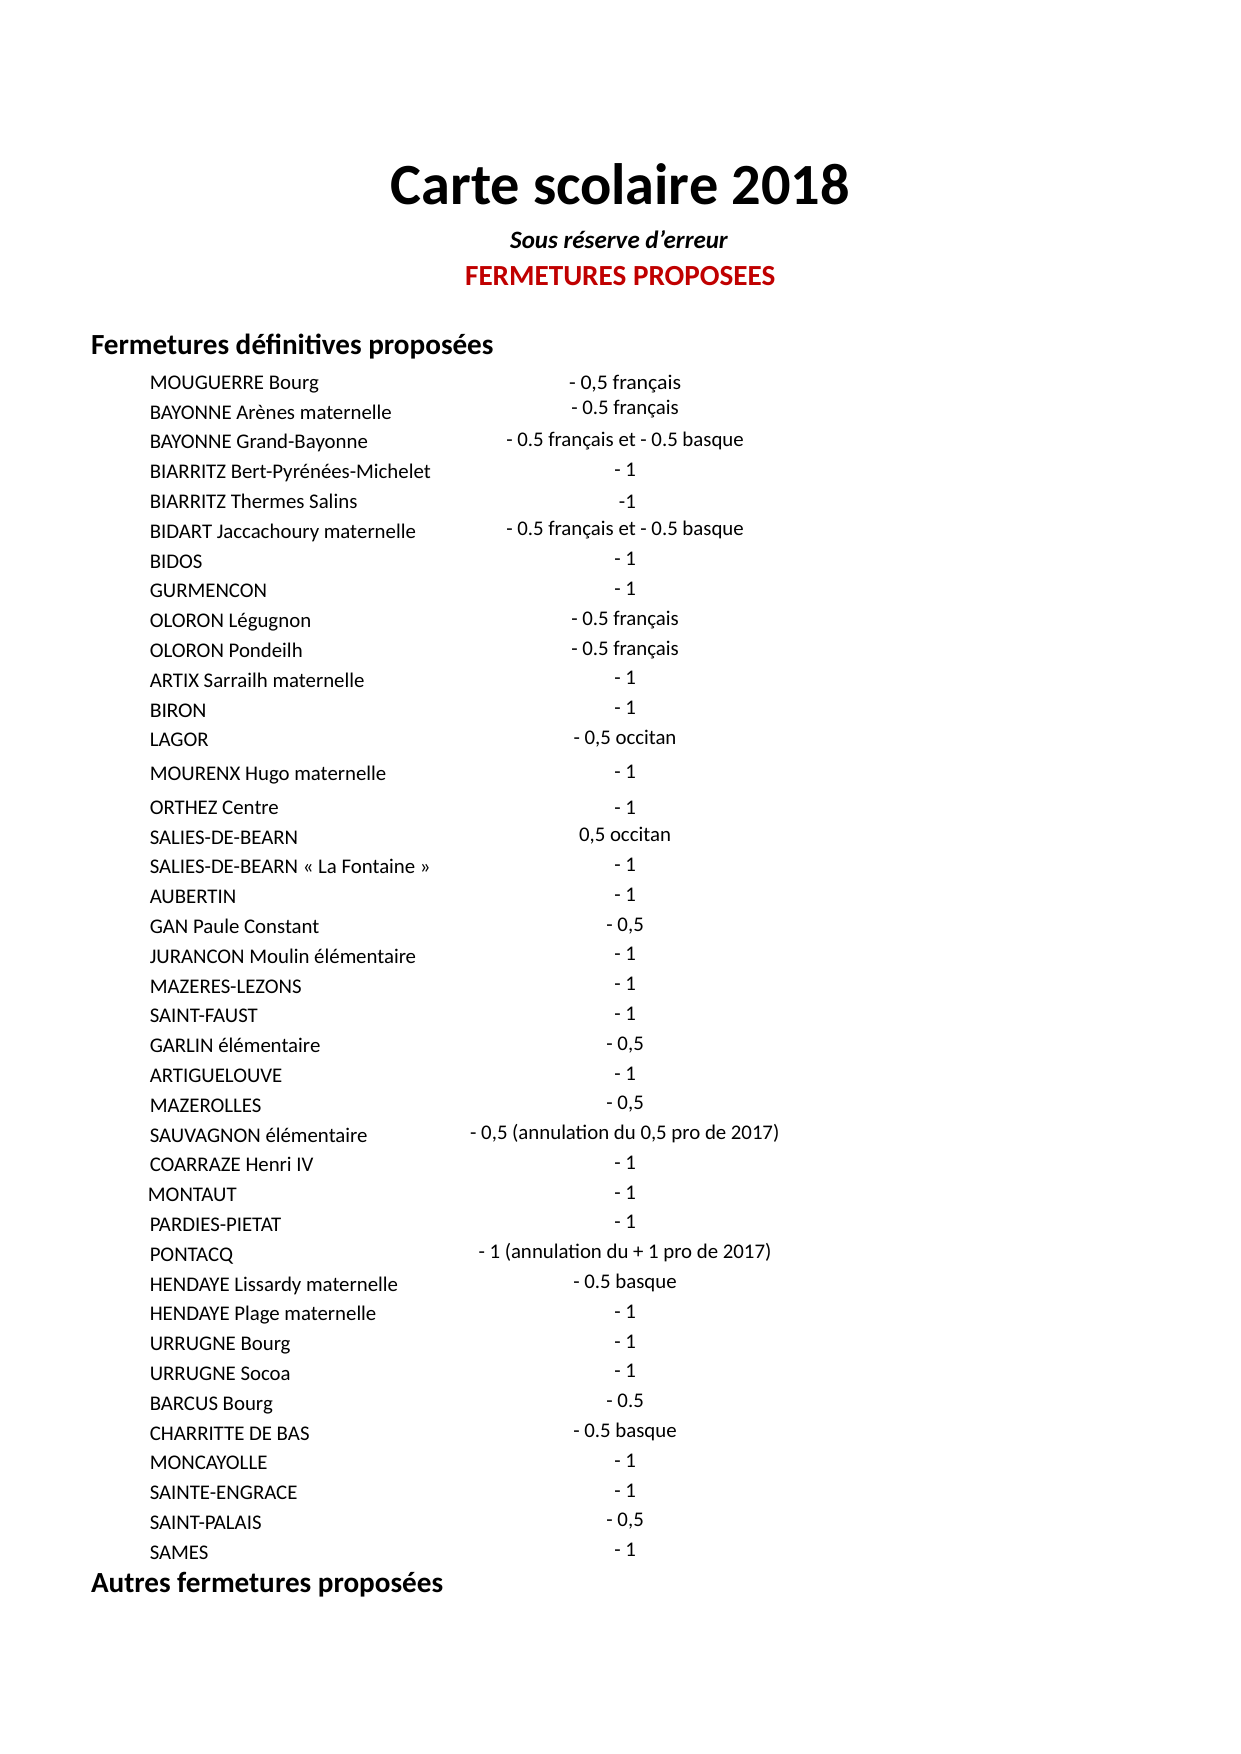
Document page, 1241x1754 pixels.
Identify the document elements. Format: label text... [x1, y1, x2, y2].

table_cell BIARRITZ Bert-Pyrénées-Michelet [148, 454, 462, 484]
table_cell - 0,5 [463, 1028, 787, 1058]
table_cell BARCUS Bourg [148, 1385, 462, 1415]
table_cell OLORON Légugnon [148, 603, 462, 633]
table_cell URRUGNE Socoa [148, 1356, 462, 1385]
table_cell - 1 [463, 454, 787, 484]
table_cell GURMENCON [148, 573, 462, 603]
table_cell AUBERTIN [148, 879, 462, 909]
table_cell 0,5 occitan [463, 819, 787, 849]
table_cell SAINT-PALAIS [148, 1505, 462, 1534]
table_cell JURANCON Moulin élémentaire [148, 939, 462, 968]
table_cell - 1 [463, 790, 787, 819]
table_cell MAZERES-LEZONS [148, 968, 462, 998]
table_cell PONTACQ [148, 1236, 462, 1266]
table_cell - 0.5 français et - 0.5 basque [463, 514, 787, 543]
table_cell GAN Paule Constant [148, 909, 462, 938]
table_cell SAINT-FAUST [148, 998, 462, 1028]
table_cell - 1 [463, 663, 787, 692]
table_cell BAYONNE Grand-Bayonne [148, 424, 462, 454]
table_cell - 1 [463, 752, 787, 789]
table_cell - 1 [463, 692, 787, 722]
table_cell - 1 [463, 968, 787, 998]
table_cell MOURENX Hugo maternelle [148, 752, 462, 789]
table_cell HENDAYE Lissardy maternelle [148, 1266, 462, 1296]
table_cell - 1 [463, 939, 787, 968]
table_cell MONCAYOLLE [148, 1445, 462, 1475]
table_cell SALIES-DE-BEARN [148, 819, 462, 849]
text Sous réserve d’erreur [148, 224, 1093, 255]
text FERMETURES PROPOSEES [148, 257, 1093, 293]
table_header - 0,5 français [463, 365, 787, 394]
table_cell - 1 [463, 849, 787, 879]
table_cell COARRAZE Henri IV [148, 1147, 462, 1177]
table_header MOUGUERRE Bourg [148, 365, 462, 394]
table_cell PARDIES-PIETAT [148, 1207, 462, 1236]
table_cell - 0,5 occitan [463, 722, 787, 752]
table_cell - 0.5 français [463, 603, 787, 633]
text Carte scolaire 2018 [148, 148, 1093, 219]
text Autres fermetures proposées [91, 1564, 1093, 1600]
table_cell BIDART Jaccachoury maternelle [148, 514, 462, 543]
table_cell BAYONNE Arènes maternelle [148, 394, 462, 424]
table_cell - 1 [463, 573, 787, 603]
table_cell GARLIN élémentaire [148, 1028, 462, 1058]
table_cell ARTIGUELOUVE [148, 1058, 462, 1087]
table_cell - 0.5 français [463, 394, 787, 424]
table_cell BIARRITZ Thermes Salins [148, 484, 462, 513]
table_cell ARTIX Sarrailh maternelle [148, 663, 462, 692]
table_cell ORTHEZ Centre [148, 790, 462, 819]
table_cell SAMES [148, 1534, 462, 1564]
table_cell - 0,5 [463, 909, 787, 938]
table_cell - 0.5 français et - 0.5 basque [463, 424, 787, 454]
table_cell - 0.5 français [463, 633, 787, 662]
table_cell SAINTE-ENGRACE [148, 1475, 462, 1504]
table_cell OLORON Pondeilh [148, 633, 462, 662]
table_cell URRUGNE Bourg [148, 1326, 462, 1356]
table_cell SALIES-DE-BEARN « La Fontaine » [148, 849, 462, 879]
table_cell - 1 [463, 879, 787, 909]
table_cell MONTAUT [148, 1177, 462, 1181]
table_cell - 1 [463, 998, 787, 1028]
table_cell -1 [463, 484, 787, 513]
table_cell BIRON [148, 692, 462, 722]
table_cell SAUVAGNON élémentaire [148, 1117, 462, 1147]
table_cell LAGOR [148, 722, 462, 752]
table_cell - 1 [463, 543, 787, 573]
table_cell MAZEROLLES [148, 1088, 462, 1117]
table_cell HENDAYE Plage maternelle [148, 1296, 462, 1326]
table_cell BIDOS [148, 543, 462, 573]
text Fermetures définitives proposées [91, 326, 1093, 362]
table_cell CHARRITTE DE BAS [148, 1415, 462, 1445]
